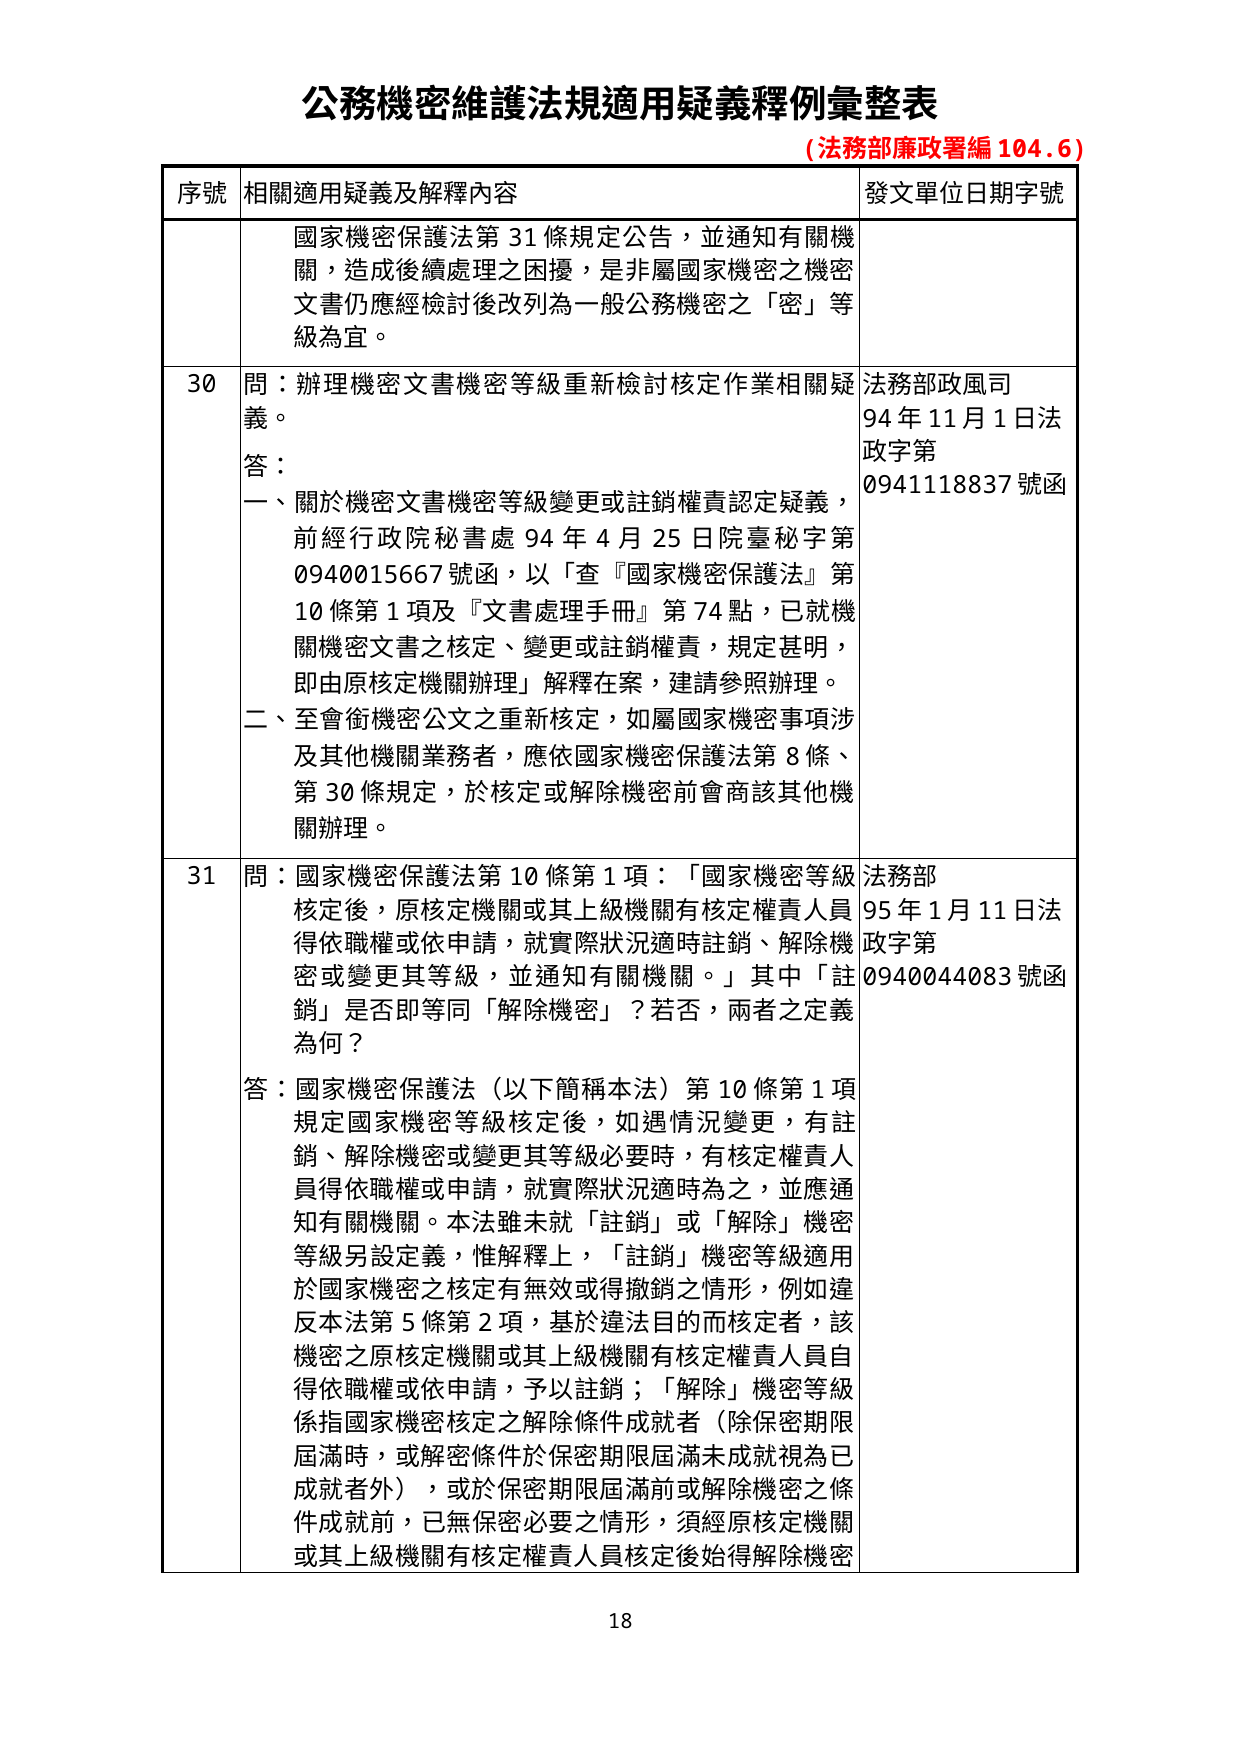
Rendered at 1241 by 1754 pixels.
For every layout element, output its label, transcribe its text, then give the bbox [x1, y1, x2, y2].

table_cell 法務部 95年1月11日法政字第0940044083號函 [860, 859, 1076, 1572]
table_cell 問：國家機密保護法第10條第1項：「國家機密等級核定後，原核定機關或其上級機關有核定權責人員得依職權或依申請，就實際狀況適時註銷、解除機密或變更其等級，並通知有關機關。」其中「註銷」是否即等同「解除機密」？若否，兩者之定義為何？ 答：國家機密保護法（以下簡稱本法）第10條第1項規定國家機密等級核定後，如遇情況變更，有註銷、解除機密或變更其等級必要時，有核定權責人員得依職權或申請，就實際狀況適時為之，並應通知有關機關。本法雖未就「註銷」或「解除」機密等級另設定義，惟解釋上，「註銷」機密等級適用於國家機密之核定有無效或得撤銷之情形，例如違反本法第5條第2項，基於違法目的而核定者，該機密之原核定機關或其上級機關有核定權責人員自得依職權或依申請，予以註銷；「解除」機密等級係指國家機密核定之解除條件成就者（除保密期限屆滿時，或解密條件於保密期限屆滿未成就視為已成就者外），或於保密期限屆滿前或解除機密之條件成就前，已無保密必要之情形，須經原核定機關或其上級機關有核定權責人員核定後始得解除機密 [241, 859, 859, 1572]
table_header 序號 [164, 168, 240, 218]
table_cell 31 [164, 859, 240, 1572]
table_cell 國家機密保護法第31條規定公告，並通知有關機關，造成後續處理之困擾，是非屬國家機密之機密文書仍應經檢討後改列為一般公務機密之「密」等級為宜。 [241, 221, 859, 366]
table_cell [164, 221, 240, 366]
table_cell 30 [164, 367, 240, 857]
table_cell 問：辦理機密文書機密等級重新檢討核定作業相關疑義。 答： 一、關於機密文書機密等級變更或註銷權責認定疑義，前經行政院秘書處94年4月25日院臺秘字第0940015667號函，以「查『國家機密保護法』第10條第1項及『文書處理手冊』第74點，已就機關機密文書之核定、變更或註銷權責，規定甚明，即由原核定機關辦理」解釋在案，建請參照辦理。 二、至會銜機密公文之重新核定，如屬國家機密事項涉及其他機關業務者，應依國家機密保護法第8條、第30條規定，於核定或解除機密前會商該其他機關辦理。 [241, 367, 859, 857]
table_cell 法務部政風司 94年11月1日法政字第0941118837號函 [860, 367, 1076, 857]
table_header 發文單位日期字號 [860, 168, 1076, 218]
table_cell [860, 221, 1076, 366]
table_header 相關適用疑義及解釋內容 [241, 168, 859, 218]
